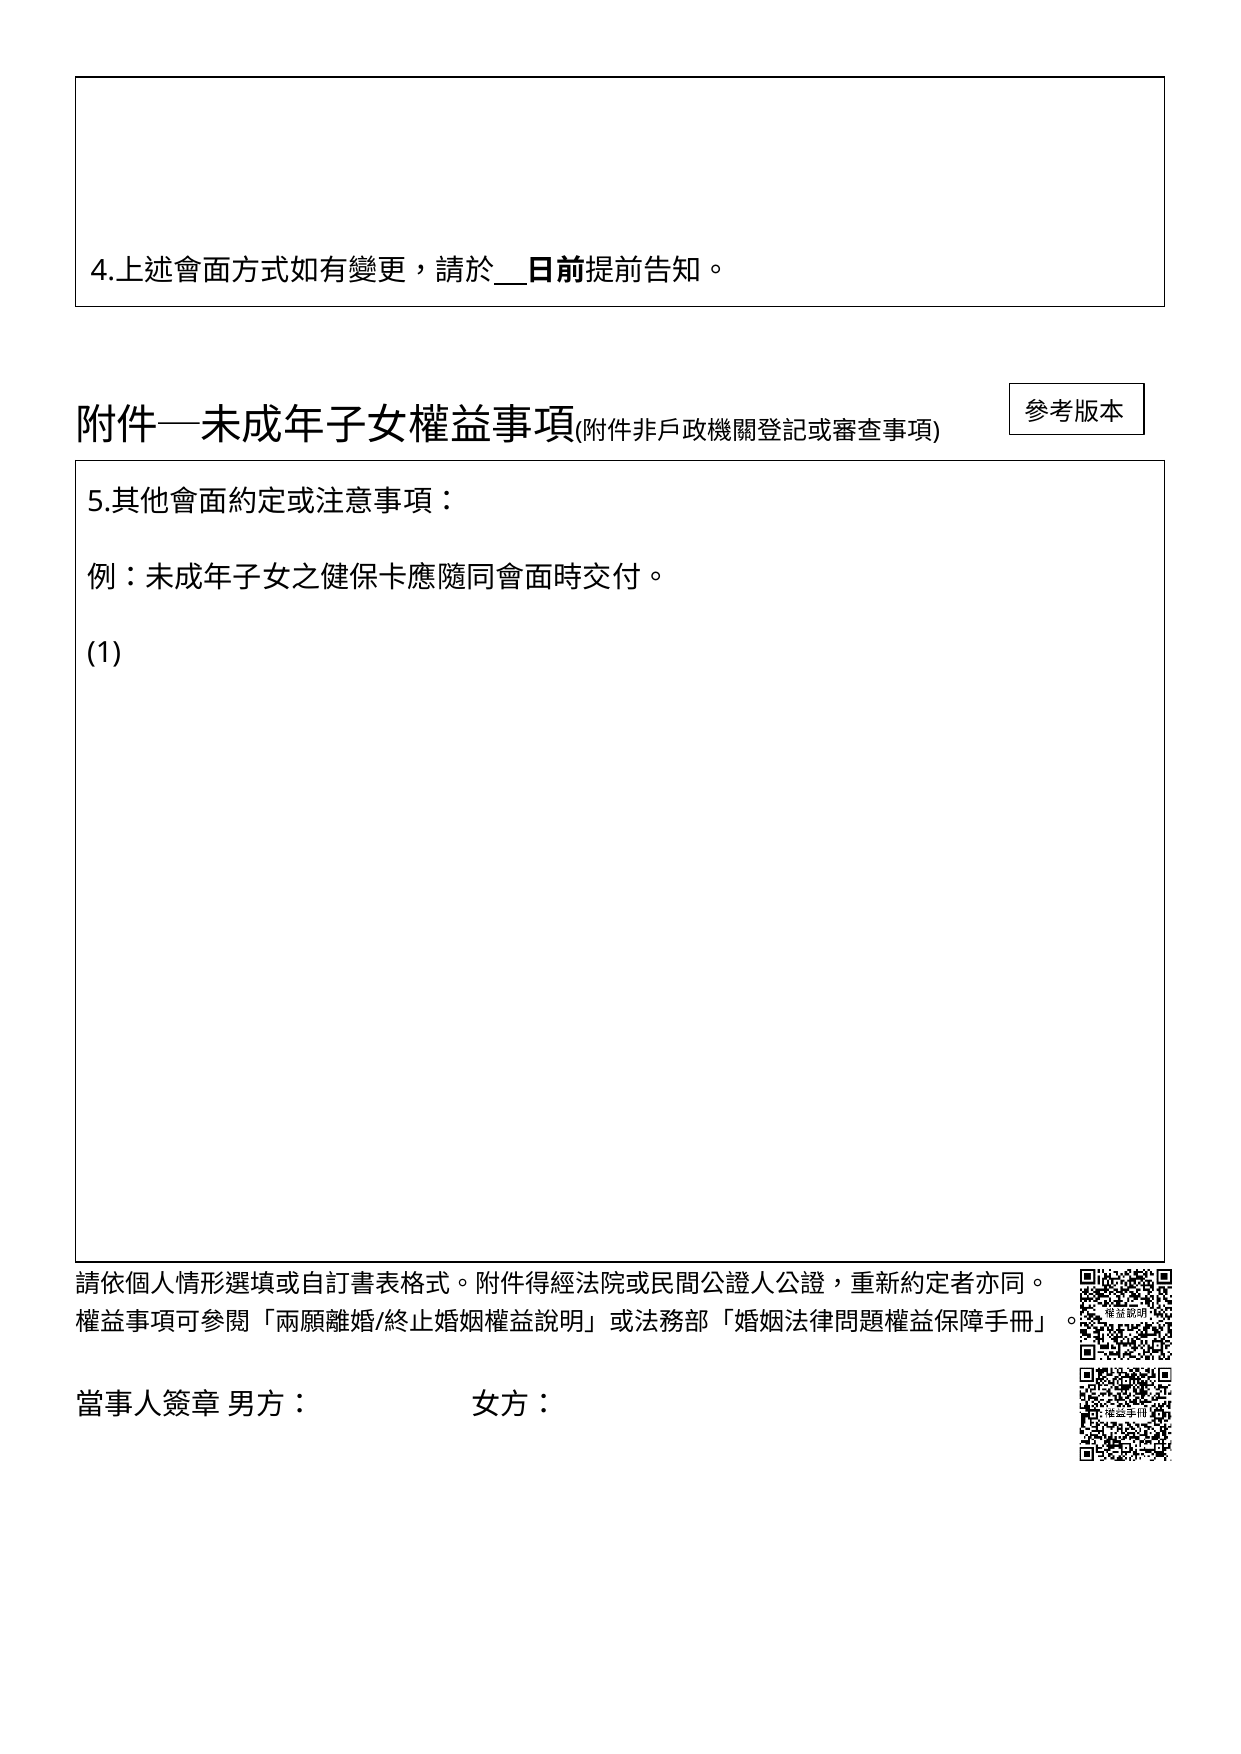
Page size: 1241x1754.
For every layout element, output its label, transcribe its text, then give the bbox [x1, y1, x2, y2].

table_header 5.其他會面約定或注意事項： 例：未成年子女之健保卡應隨同會面時交付。 [76, 461, 1164, 1261]
text 當事人簽章 男方： 女方： [75, 1364, 1165, 1440]
text 參考版本 [1024, 391, 1129, 427]
picture [1077, 1266, 1174, 1362]
table_header 4.上述會面方式如有變更，請於 日前提前告知。 [76, 78, 1164, 306]
picture [1097, 1365, 1174, 1463]
text 附件─未成年子女權益事項(附件非戶政機關登記或審查事項) [75, 383, 1165, 460]
text 請依個人情形選填或自訂書表格式。附件得經法院或民間公證人公證，重新約定者亦同。 [75, 1263, 1165, 1301]
text 權益事項可參閱「兩願離婚/終止婚姻權益說明」或法務部「婚姻法律問題權益保障手冊」。 [75, 1301, 1165, 1339]
